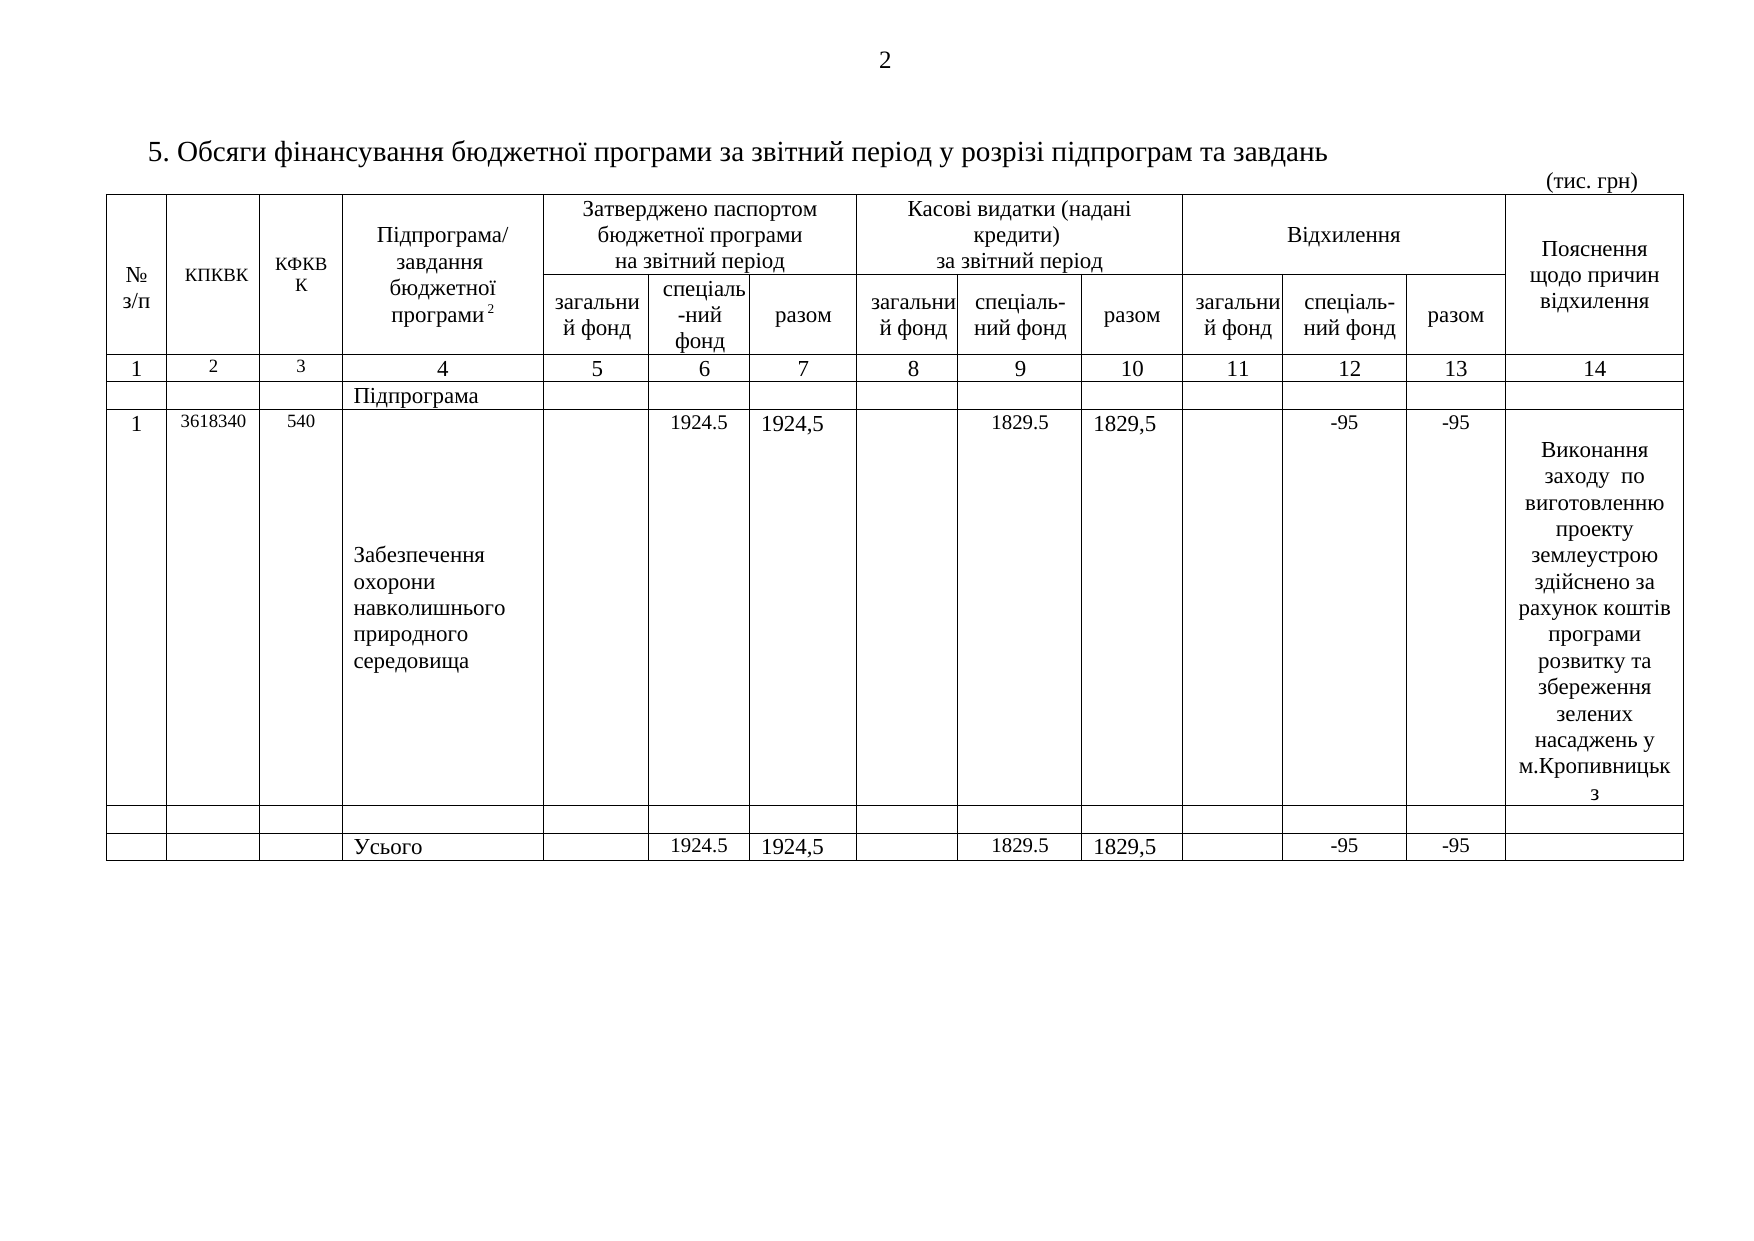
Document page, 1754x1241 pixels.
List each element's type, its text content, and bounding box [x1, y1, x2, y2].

table_cell 3 [260, 355, 342, 381]
table_cell [1082, 806, 1182, 832]
table_cell [857, 834, 957, 860]
table_cell [544, 806, 648, 832]
table_cell [649, 382, 749, 409]
table_cell 1 [107, 410, 166, 805]
table_header № з/п [107, 195, 166, 354]
table_cell [857, 382, 957, 409]
table_cell [857, 410, 957, 805]
text 5. Обсяги фінансування бюджетної програми за звітний період у розрізі підпрограм та завдань [118, 134, 1639, 167]
table_cell спеціаль-ний фонд [958, 275, 1081, 354]
table_cell [958, 382, 1081, 409]
table_header Затверджено паспортом бюджетної програми на звітний період [544, 195, 856, 274]
table_cell [544, 410, 648, 805]
table_cell [544, 382, 648, 409]
table_cell [107, 834, 166, 860]
table_cell Забезпечення охорони навколишнього природного середовища [343, 410, 543, 805]
table_header Касові видатки (надані кредити) за звітний період [857, 195, 1182, 274]
table_cell разом [750, 275, 856, 354]
table_cell 13 [1407, 355, 1505, 381]
table_cell -95 [1283, 834, 1406, 860]
table_cell [1183, 410, 1282, 805]
table_cell [107, 382, 166, 409]
table_cell [260, 834, 342, 860]
table_cell 1924,5 [649, 410, 749, 805]
table_cell загальний фонд [1183, 275, 1282, 354]
table_cell 11 [1183, 355, 1282, 381]
table_cell 1829,5 [1082, 834, 1182, 860]
table_cell [750, 806, 856, 832]
table_cell [1283, 806, 1406, 832]
table_cell [260, 382, 342, 409]
table_cell 1829,5 [958, 834, 1081, 860]
table_cell [1082, 382, 1182, 409]
table_cell разом [1082, 275, 1182, 354]
table_cell 7 [750, 355, 856, 381]
table_cell [107, 806, 166, 832]
table_cell [544, 834, 648, 860]
table_cell [167, 834, 259, 860]
table_cell [1183, 382, 1282, 409]
table_header КФКВК [260, 195, 342, 354]
table_header Пояснення щодо причин відхилення [1506, 195, 1683, 354]
table_cell [167, 806, 259, 832]
table_cell Виконання заходу по виготовленню проекту землеустрою здійснено за рахунок коштів програми розвитку та збереження зелених насаджень у м.Кропивницьк з [1506, 410, 1683, 805]
table_cell 1 [107, 355, 166, 381]
text (тис. грн) [118, 167, 1638, 194]
table_cell [260, 806, 342, 832]
table_cell разом [1407, 275, 1505, 354]
table_cell 12 [1283, 355, 1406, 381]
table_cell 2 [167, 355, 259, 381]
table_cell -95 [1283, 410, 1406, 805]
table_cell [1506, 834, 1683, 860]
table_cell [167, 382, 259, 409]
table_cell 9 [958, 355, 1081, 381]
table_cell Усього [343, 834, 543, 860]
table_cell 6 [649, 355, 749, 381]
table_cell [857, 806, 957, 832]
table_cell -95 [1407, 410, 1505, 805]
table_cell 1829,5 [958, 410, 1081, 805]
table_cell -95 [1407, 834, 1505, 860]
table_cell 4 [343, 355, 543, 381]
table_cell спеціаль-ний фонд [649, 275, 749, 354]
table_cell 14 [1506, 355, 1683, 381]
table_cell [1407, 382, 1505, 409]
table_cell 10 [1082, 355, 1182, 381]
table_cell загальний фонд [544, 275, 648, 354]
table_cell [1283, 382, 1406, 409]
table_cell Підпрограма [343, 382, 543, 409]
table_cell [649, 806, 749, 832]
table_cell 8 [857, 355, 957, 381]
table_cell [1506, 382, 1683, 409]
table_cell [1183, 806, 1282, 832]
table_header Відхилення [1183, 195, 1505, 274]
table_cell [343, 806, 543, 832]
table_cell [958, 806, 1081, 832]
table_cell 1924,5 [750, 834, 856, 860]
table_cell 5 [544, 355, 648, 381]
table_cell [1407, 806, 1505, 832]
table_cell 3618340 [167, 410, 259, 805]
table_cell 1924,5 [649, 834, 749, 860]
table_cell 1829,5 [1082, 410, 1182, 805]
table_cell загальний фонд [857, 275, 957, 354]
table_cell 1924,5 [750, 410, 856, 805]
table_header Підпрограма/ завдання бюджетної програми 2 [343, 195, 543, 354]
table_header КПКВК [167, 195, 259, 354]
table_cell [1506, 806, 1683, 832]
table_cell 540 [260, 410, 342, 805]
table_cell [1183, 834, 1282, 860]
table_cell [750, 382, 856, 409]
table_cell спеціаль-ний фонд [1283, 275, 1406, 354]
